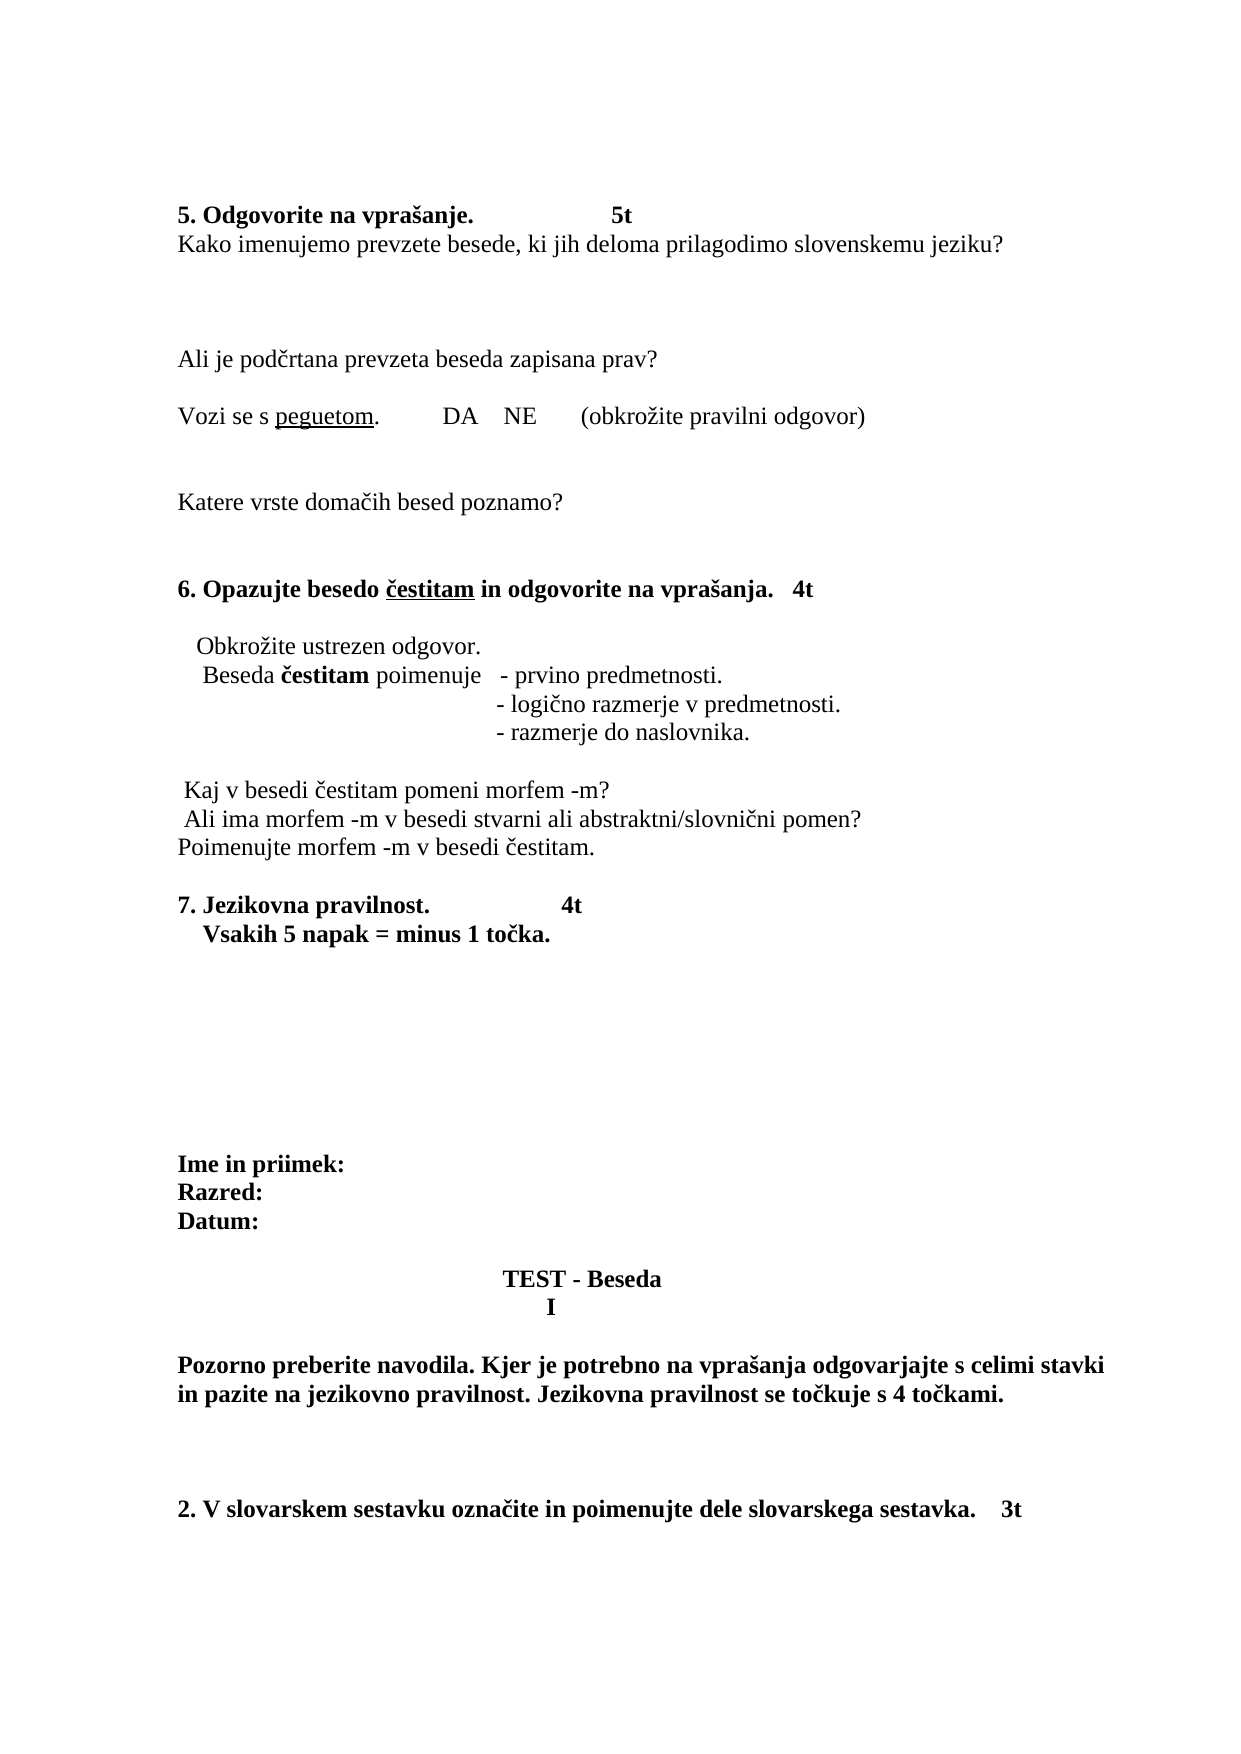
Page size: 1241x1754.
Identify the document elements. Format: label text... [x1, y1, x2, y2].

text 2. V slovarskem sestavku označite in poimenujte dele slovarskega sestavka. 3t [177, 1494, 1122, 1522]
text Razred: [177, 1177, 1122, 1206]
text Kako imenujemo prevzete besede, ki jih deloma prilagodimo slovenskemu jeziku? [177, 229, 1122, 257]
text Beseda čestitam poimenuje - prvino predmetnosti. [177, 660, 1122, 689]
text Pozorno preberite navodila. Kjer je potrebno na vprašanja odgovarjajte s celimi stavki in pazite na jezikovno pravilnost. Jezikovna pravilnost se točkuje s 4 točkami. [177, 1350, 1122, 1407]
text Kaj v besedi čestitam pomeni morfem -m? [177, 775, 1122, 804]
text I [177, 1292, 1122, 1321]
text - logično razmerje v predmetnosti. [177, 689, 1122, 717]
text Vozi se s peguetom. DA NE (obkrožite pravilni odgovor) [177, 401, 1122, 430]
text Vsakih 5 napak = minus 1 točka. [177, 919, 1122, 947]
text 7. Jezikovna pravilnost. 4t [177, 890, 1122, 919]
text Ime in priimek: [177, 1149, 1122, 1177]
text Obkrožite ustrezen odgovor. [177, 631, 1122, 660]
text Katere vrste domačih besed poznamo? [177, 487, 1122, 516]
text TEST - Beseda [177, 1264, 1122, 1292]
text 6. Opazujte besedo čestitam in odgovorite na vprašanja. 4t [177, 574, 1122, 602]
text 5. Odgovorite na vprašanje. 5t [177, 200, 1122, 229]
text Ali je podčrtana prevzeta beseda zapisana prav? [177, 344, 1122, 372]
text Ali ima morfem -m v besedi stvarni ali abstraktni/slovnični pomen? [177, 804, 1122, 832]
text Poimenujte morfem -m v besedi čestitam. [177, 832, 1122, 861]
text Datum: [177, 1206, 1122, 1235]
text - razmerje do naslovnika. [177, 717, 1122, 746]
